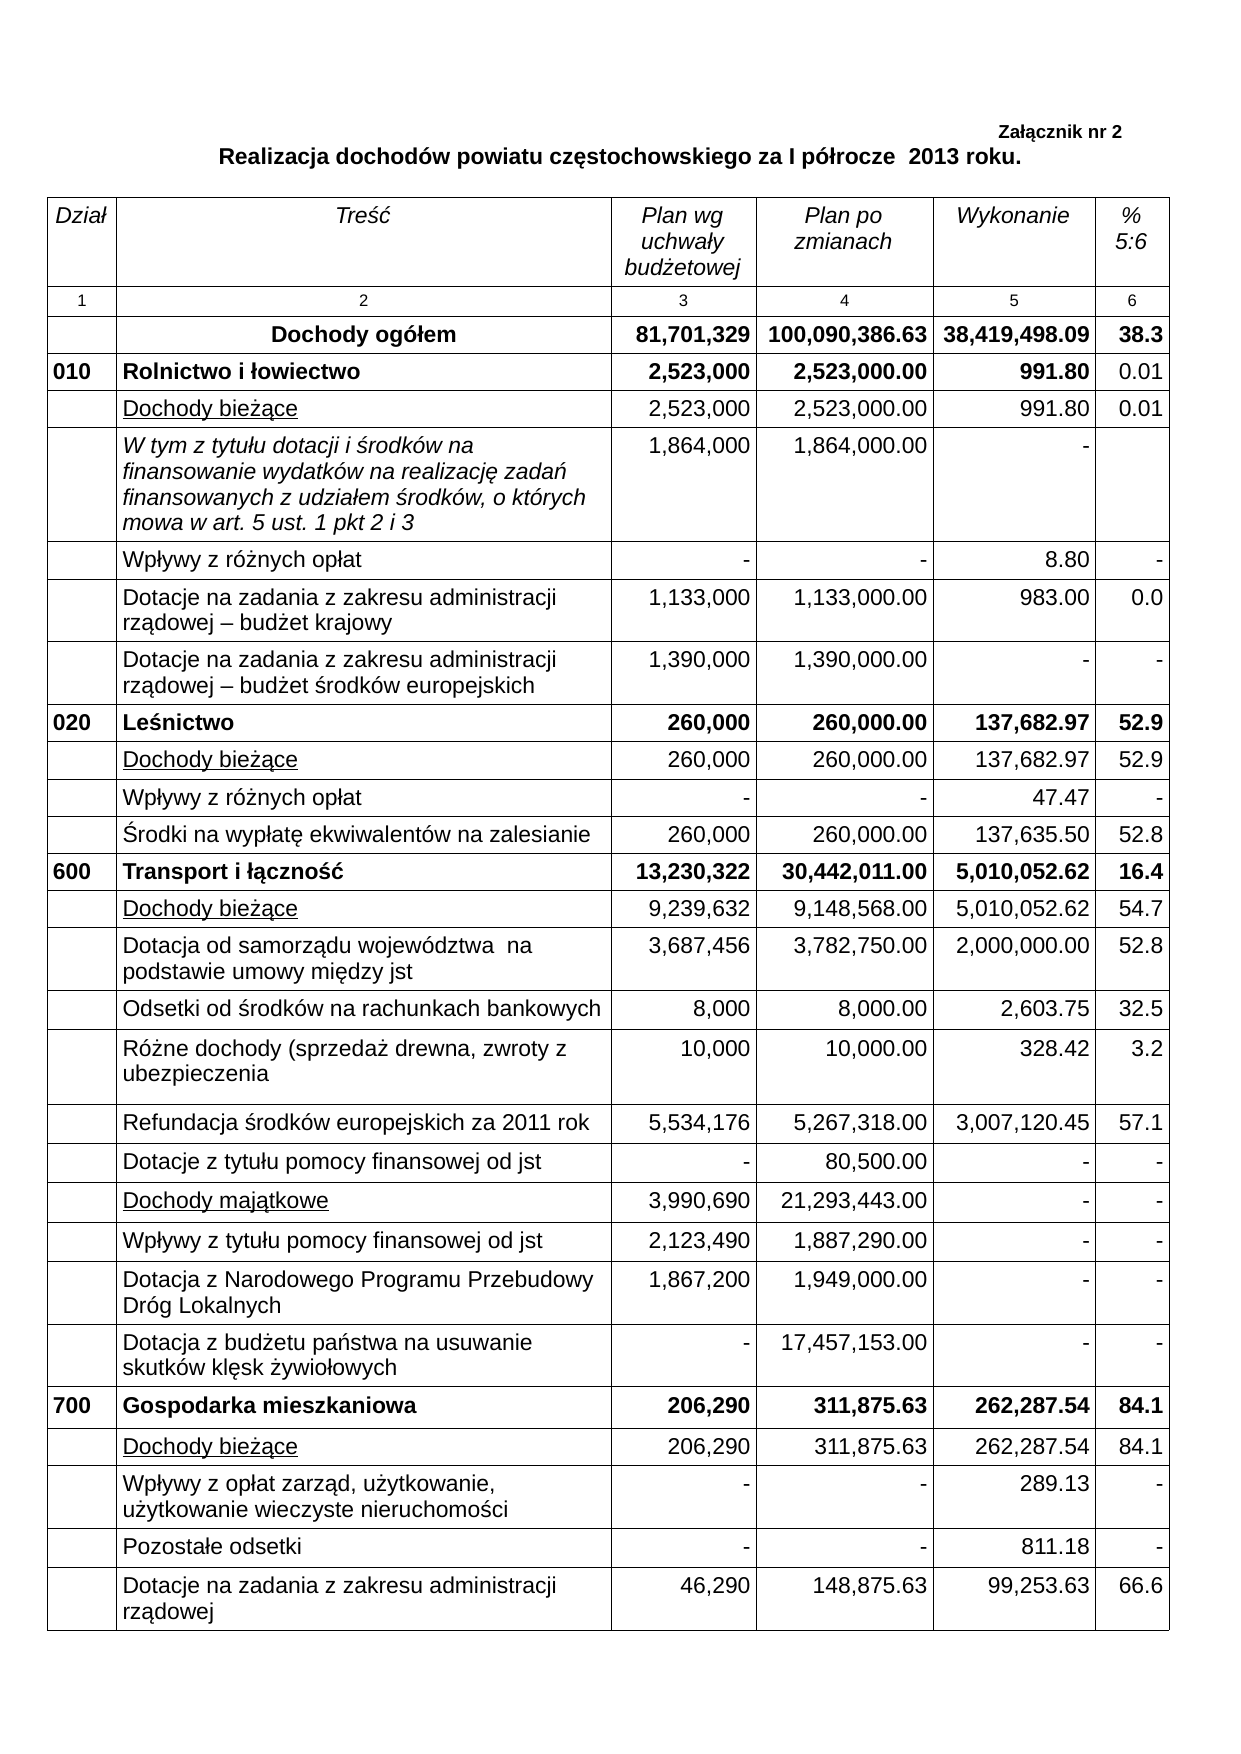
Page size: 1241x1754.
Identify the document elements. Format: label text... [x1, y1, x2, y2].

text Realizacja dochodów powiatu częstochowskiego za I półrocze 2013 roku. [118, 144, 1122, 169]
table_cell 57,1 [1096, 1105, 1169, 1143]
table_cell 2 523 000,00 [757, 354, 933, 390]
table_cell 991,80 [934, 354, 1095, 390]
table_cell Dochody bieżące [117, 742, 611, 778]
table_cell - [934, 1262, 1095, 1324]
table_cell 3 007 120,45 [934, 1105, 1095, 1143]
table_cell Dochody bieżące [117, 391, 611, 427]
table_cell 289,13 [934, 1466, 1095, 1528]
table_cell 260 000 [612, 742, 756, 778]
table_cell 8 000,00 [757, 991, 933, 1029]
table_cell - [934, 428, 1095, 541]
table_cell 3,2 [1096, 1030, 1169, 1104]
table_cell 52,8 [1096, 817, 1169, 853]
table_cell - [1096, 1325, 1169, 1386]
table_header % 5:6 [1096, 198, 1169, 286]
table_cell 47,47 [934, 780, 1095, 816]
table_cell [48, 891, 116, 927]
table_cell 84,1 [1096, 1429, 1169, 1465]
table_cell 1 390 000,00 [757, 642, 933, 704]
table_cell Dochody majątkowe [117, 1183, 611, 1222]
table_cell - [1096, 542, 1169, 578]
table_cell 5 010 052,62 [934, 891, 1095, 927]
table_cell [48, 391, 116, 427]
table_cell 1 133 000,00 [757, 580, 933, 641]
table_cell 99 253,63 [934, 1568, 1095, 1630]
table_cell 2 523 000 [612, 391, 756, 427]
table_cell [48, 742, 116, 778]
table_cell 0,01 [1096, 391, 1169, 427]
table_cell Gospodarka mieszkaniowa [117, 1387, 611, 1428]
table_cell - [1096, 1529, 1169, 1567]
table_cell - [1096, 1183, 1169, 1222]
table_cell 260 000,00 [757, 817, 933, 853]
table_cell [48, 780, 116, 816]
table_cell - [757, 780, 933, 816]
table_cell - [612, 780, 756, 816]
table_cell 600 [48, 854, 116, 890]
table_cell 30 442 011,00 [757, 854, 933, 890]
table_cell 811,18 [934, 1529, 1095, 1567]
table_cell Wpływy z opłat zarząd, użytkowanie, użytkowanie wieczyste nieruchomości [117, 1466, 611, 1528]
table_cell 206 290 [612, 1429, 756, 1465]
table_cell - [934, 1144, 1095, 1182]
table_cell 8,80 [934, 542, 1095, 578]
table_cell 311 875,63 [757, 1387, 933, 1428]
table_cell Dotacja od samorządu województwa na podstawie umowy między jst [117, 928, 611, 990]
table_cell 1 133 000 [612, 580, 756, 641]
table_cell 9 239 632 [612, 891, 756, 927]
table_cell W tym z tytułu dotacji i środków na finansowanie wydatków na realizację zadań finansowanych z udziałem środków, o których mowa w art. 5 ust. 1 pkt 2 i 3 [117, 428, 611, 541]
table_cell 311 875,63 [757, 1429, 933, 1465]
table_cell - [1096, 780, 1169, 816]
table_cell 020 [48, 705, 116, 741]
table_cell Pozostałe odsetki [117, 1529, 611, 1567]
table_cell 991,80 [934, 391, 1095, 427]
table_cell 17 457 153,00 [757, 1325, 933, 1386]
table_cell - [757, 1466, 933, 1528]
table_cell 1 887 290,00 [757, 1223, 933, 1261]
table_cell 46 290 [612, 1568, 756, 1630]
table_cell - [612, 1144, 756, 1182]
table_cell 5 534 176 [612, 1105, 756, 1143]
table_cell [48, 642, 116, 704]
table_cell 983,00 [934, 580, 1095, 641]
table_cell 1 [48, 287, 116, 316]
table_cell 3 [612, 287, 756, 316]
table_cell 38 419 498,09 [934, 317, 1095, 353]
table_cell [48, 1529, 116, 1567]
table_cell - [1096, 1466, 1169, 1528]
table_cell 1 864 000 [612, 428, 756, 541]
table_cell - [757, 1529, 933, 1567]
table_cell 206 290 [612, 1387, 756, 1428]
table_cell - [612, 542, 756, 578]
table_cell - [934, 1183, 1095, 1222]
table_cell 13 230 322 [612, 854, 756, 890]
table_cell 010 [48, 354, 116, 390]
table_cell Rolnictwo i łowiectwo [117, 354, 611, 390]
table_cell Refundacja środków europejskich za 2011 rok [117, 1105, 611, 1143]
table_cell 8 000 [612, 991, 756, 1029]
table_cell [48, 1030, 116, 1104]
table_cell [48, 317, 116, 353]
table_cell [48, 1262, 116, 1324]
table_cell 84,1 [1096, 1387, 1169, 1428]
table_cell 2 523 000 [612, 354, 756, 390]
table_header Dział [48, 198, 116, 286]
table_cell 52,8 [1096, 928, 1169, 990]
table_cell Dotacja z Narodowego Programu Przebudowy Dróg Lokalnych [117, 1262, 611, 1324]
table_cell 3 687 456 [612, 928, 756, 990]
table_cell 52,9 [1096, 742, 1169, 778]
table_cell Wpływy z różnych opłat [117, 780, 611, 816]
table_cell 38,3 [1096, 317, 1169, 353]
table_cell 4 [757, 287, 933, 316]
table_cell 2 [117, 287, 611, 316]
table_cell 32,5 [1096, 991, 1169, 1029]
table_cell - [934, 1325, 1095, 1386]
table_cell 2 523 000,00 [757, 391, 933, 427]
text Załącznik nr 2 [118, 118, 1122, 144]
table_cell Dotacje na zadania z zakresu administracji rządowej – budżet krajowy [117, 580, 611, 641]
table_cell 54,7 [1096, 891, 1169, 927]
table_cell [48, 542, 116, 578]
table_cell 10 000,00 [757, 1030, 933, 1104]
table_cell 52,9 [1096, 705, 1169, 741]
table_cell [48, 1144, 116, 1182]
table_cell 137 635,50 [934, 817, 1095, 853]
table_header Plan po zmianach [757, 198, 933, 286]
table_cell 16,4 [1096, 854, 1169, 890]
table_cell 1 390 000 [612, 642, 756, 704]
table_cell 9 148 568,00 [757, 891, 933, 927]
table_cell [48, 991, 116, 1029]
table_cell 137 682,97 [934, 742, 1095, 778]
table_cell - [612, 1529, 756, 1567]
table_cell 260 000,00 [757, 705, 933, 741]
table_cell [48, 1223, 116, 1261]
table_cell 1 864 000,00 [757, 428, 933, 541]
table_cell 148 875,63 [757, 1568, 933, 1630]
table_cell 328,42 [934, 1030, 1095, 1104]
table_cell [48, 1466, 116, 1528]
table_cell 0,0 [1096, 580, 1169, 641]
table_cell - [1096, 1262, 1169, 1324]
table_cell 100 090 386,63 [757, 317, 933, 353]
table_cell [48, 817, 116, 853]
table_cell 5 [934, 287, 1095, 316]
table_cell - [1096, 1144, 1169, 1182]
table_cell Transport i łączność [117, 854, 611, 890]
table_cell [48, 580, 116, 641]
table_cell 66,6 [1096, 1568, 1169, 1630]
table_cell 10 000 [612, 1030, 756, 1104]
table_cell Dochody ogółem [117, 317, 611, 353]
table_cell - [612, 1325, 756, 1386]
table_cell 260 000 [612, 817, 756, 853]
table_cell 21 293 443,00 [757, 1183, 933, 1222]
table_cell 262 287,54 [934, 1429, 1095, 1465]
table_cell 0,01 [1096, 354, 1169, 390]
table_cell Dochody bieżące [117, 891, 611, 927]
table_cell Wpływy z różnych opłat [117, 542, 611, 578]
table_cell 6 [1096, 287, 1169, 316]
table_cell - [1096, 642, 1169, 704]
table_header Treść [117, 198, 611, 286]
table_header Wykonanie [934, 198, 1095, 286]
table_cell Dotacje z tytułu pomocy finansowej od jst [117, 1144, 611, 1182]
table_cell [48, 1429, 116, 1465]
table_cell 5 267 318,00 [757, 1105, 933, 1143]
table_cell [48, 1325, 116, 1386]
table_cell - [934, 1223, 1095, 1261]
table_cell Dotacja z budżetu państwa na usuwanie skutków klęsk żywiołowych [117, 1325, 611, 1386]
table_cell Dotacje na zadania z zakresu administracji rządowej – budżet środków europejskich [117, 642, 611, 704]
table_cell [48, 428, 116, 541]
table_cell Odsetki od środków na rachunkach bankowych [117, 991, 611, 1029]
table_cell 137 682,97 [934, 705, 1095, 741]
table_cell - [934, 642, 1095, 704]
table_cell - [1096, 1223, 1169, 1261]
table_cell [48, 928, 116, 990]
table_cell 5 010 052,62 [934, 854, 1095, 890]
table_cell 3 990 690 [612, 1183, 756, 1222]
table_cell 262 287,54 [934, 1387, 1095, 1428]
table_cell 80 500,00 [757, 1144, 933, 1182]
table_cell - [757, 542, 933, 578]
table_cell 1 867 200 [612, 1262, 756, 1324]
table_cell 2 603,75 [934, 991, 1095, 1029]
table_cell 700 [48, 1387, 116, 1428]
table_cell - [612, 1466, 756, 1528]
table_cell 2 123 490 [612, 1223, 756, 1261]
table_cell [48, 1183, 116, 1222]
table_cell Leśnictwo [117, 705, 611, 741]
table_cell 260 000,00 [757, 742, 933, 778]
table_header Plan wg uchwały budżetowej [612, 198, 756, 286]
table_cell Różne dochody (sprzedaż drewna, zwroty z ubezpieczenia [117, 1030, 611, 1104]
table_cell [1096, 428, 1169, 541]
table_cell 1 949 000,00 [757, 1262, 933, 1324]
table_cell Dotacje na zadania z zakresu administracji rządowej [117, 1568, 611, 1630]
table_cell 81 701 329 [612, 317, 756, 353]
table_cell 3 782 750,00 [757, 928, 933, 990]
table_cell 260 000 [612, 705, 756, 741]
table_cell Dochody bieżące [117, 1429, 611, 1465]
table_cell Wpływy z tytułu pomocy finansowej od jst [117, 1223, 611, 1261]
table_cell 2 000 000,00 [934, 928, 1095, 990]
table_cell [48, 1568, 116, 1630]
table_cell [48, 1105, 116, 1143]
table_cell Środki na wypłatę ekwiwalentów na zalesianie [117, 817, 611, 853]
